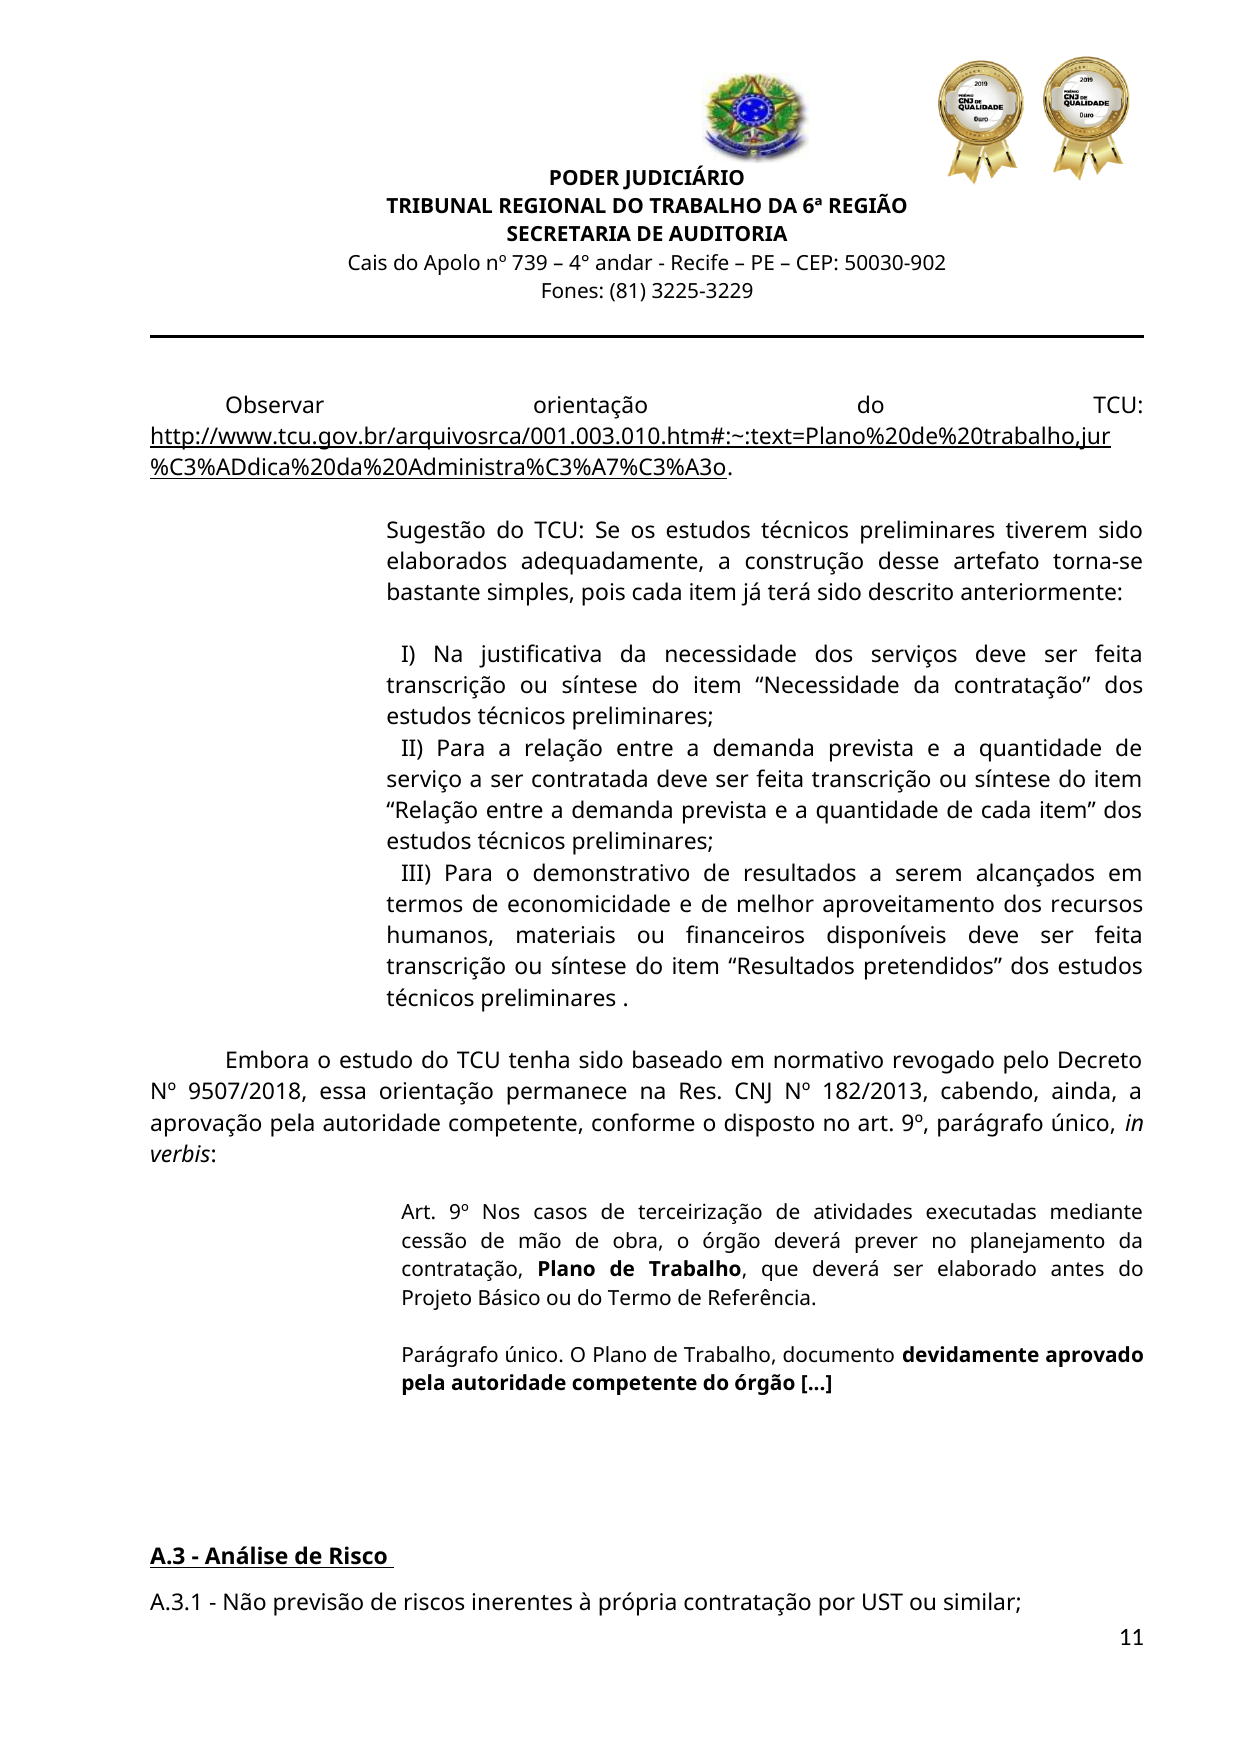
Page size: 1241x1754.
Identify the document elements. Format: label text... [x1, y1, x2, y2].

subtitle A.3 - Análise de Risco [150, 1540, 1125, 1572]
subtitle Embora o estudo do TCU tenha sido baseado em normativo revogado pelo Decreto Nº 9507/2018, essa orientação permanece na Res. CNJ Nº 182/2013, cabendo, ainda, a aprovação pela autoridade competente, conforme o disposto no art. 9º, parágrafo único, in verbis: [150, 1044, 1144, 1169]
picture [1042, 55, 1130, 181]
subtitle Parágrafo único. O Plano de Trabalho, documento devidamente aprovado pela autoridade competente do órgão [...] [401, 1340, 1144, 1397]
subtitle Observar orientação do TCU: http://www.tcu.gov.br/arquivosrca/001.003.010.htm#:~:text=Plano%20de%20trabalho,jur%C3%ADdica%20da%20Administra%C3%A7%C3%A3o. [150, 388, 1144, 482]
picture [937, 59, 1024, 185]
subtitle Art. 9º Nos casos de terceirização de atividades executadas mediante cessão de mão de obra, o órgão deverá prever no planejamento da contratação, Plano de Trabalho, que deverá ser elaborado antes do Projeto Básico ou do Termo de Referência. [401, 1197, 1144, 1311]
subtitle A.3.1 - Não previsão de riscos inerentes à própria contratação por UST ou similar; [150, 1586, 1144, 1617]
subtitle III) Para o demonstrativo de resultados a serem alcançados em termos de economicidade e de melhor aproveitamento dos recursos humanos, materiais ou financeiros disponíveis deve ser feita transcrição ou síntese do item “Resultados pretendidos” dos estudos técnicos preliminares . [386, 857, 1144, 1013]
picture [701, 73, 810, 163]
subtitle I) Na justificativa da necessidade dos serviços deve ser feita transcrição ou síntese do item “Necessidade da contratação” dos estudos técnicos preliminares; [386, 638, 1144, 732]
subtitle II) Para a relação entre a demanda prevista e a quantidade de serviço a ser contratada deve ser feita transcrição ou síntese do item “Relação entre a demanda prevista e a quantidade de cada item” dos estudos técnicos preliminares; [386, 732, 1144, 857]
subtitle Sugestão do TCU: Se os estudos técnicos preliminares tiverem sido elaborados adequadamente, a construção desse artefato torna-se bastante simples, pois cada item já terá sido descrito anteriormente: [386, 513, 1144, 607]
